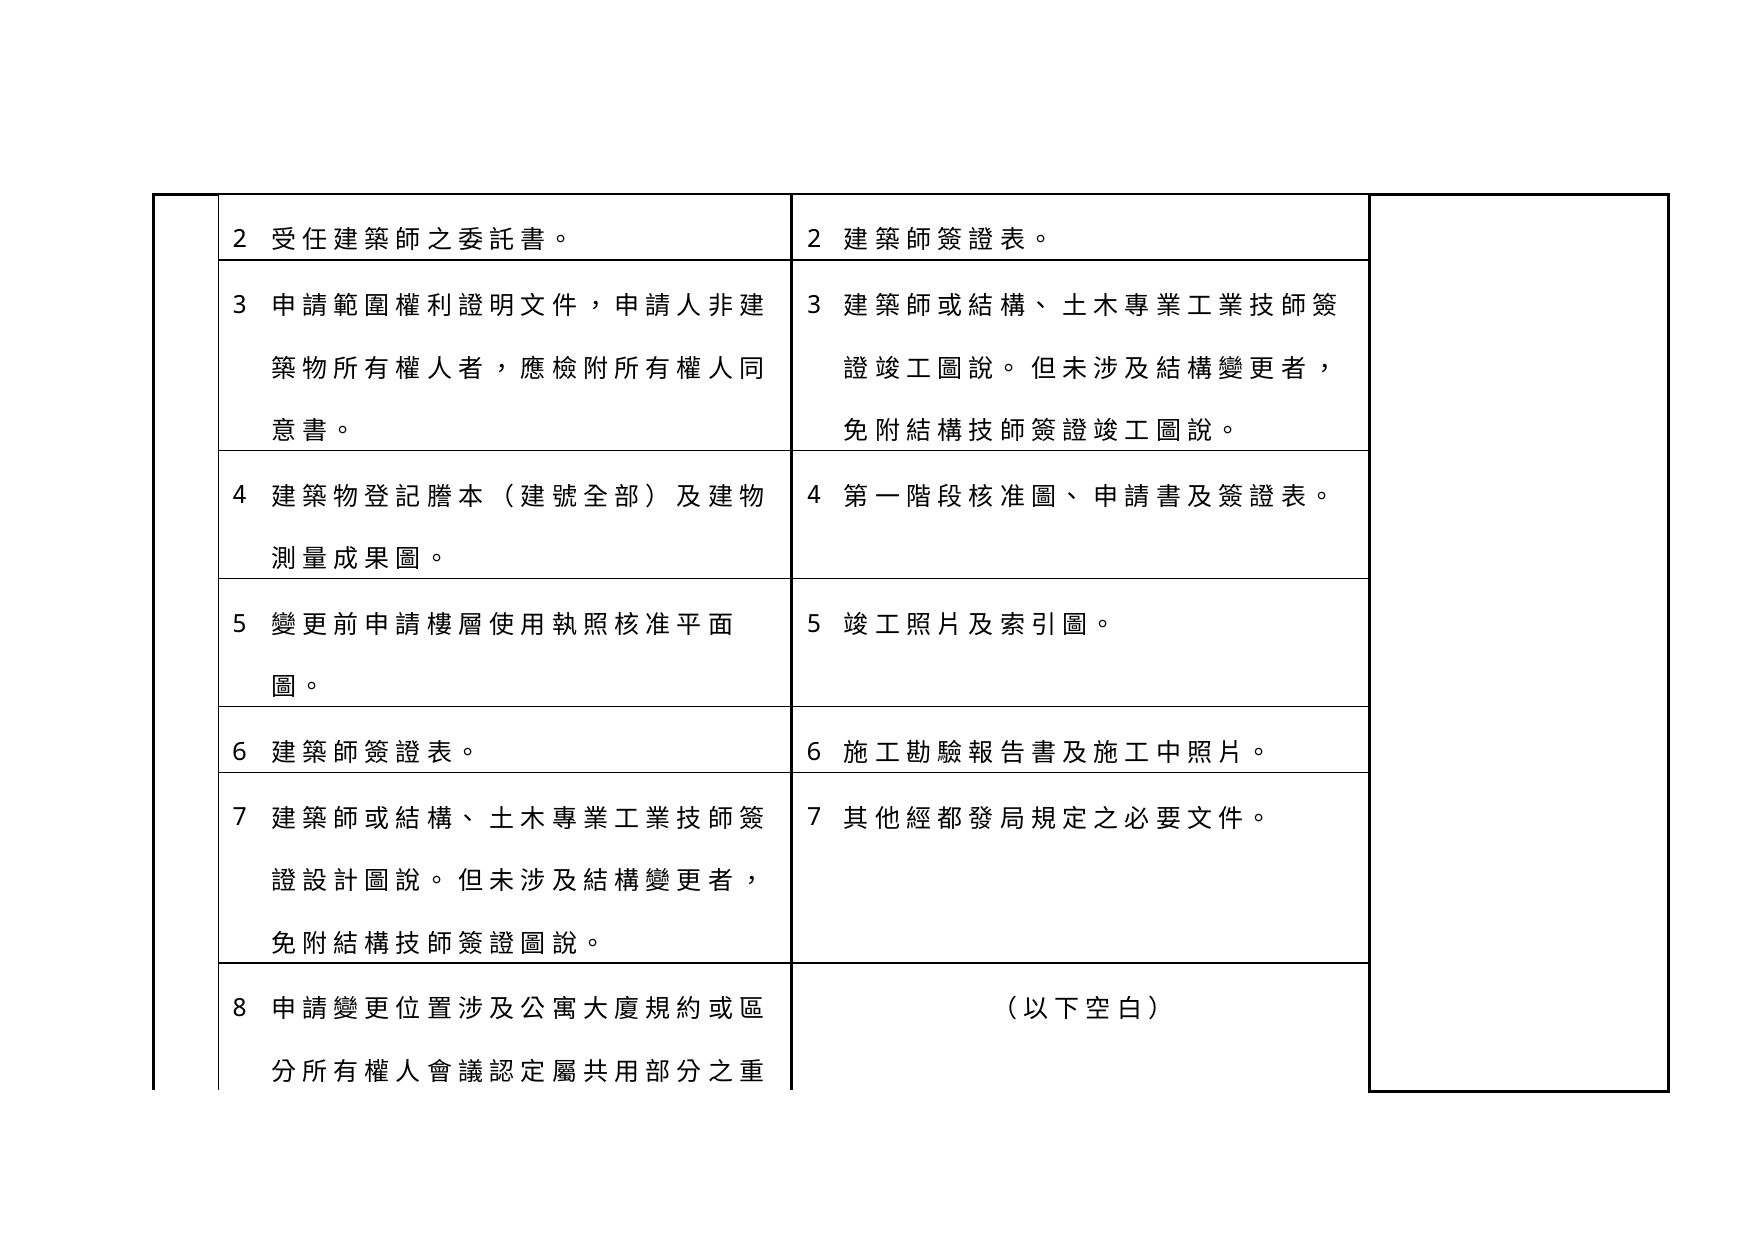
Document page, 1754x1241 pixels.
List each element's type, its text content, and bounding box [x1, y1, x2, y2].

table_cell 建築物登記謄本（建號全部）及建物測量成果圖。 [256, 451, 790, 578]
table_cell 7 [793, 773, 832, 962]
table_cell 3 [793, 261, 832, 449]
table_cell 建築師簽證表。 [832, 195, 1368, 259]
table_cell 建築師或結構、土木專業工業技師簽證設計圖說。但未涉及結構變更者，免附結構技師簽證圖說。 [256, 773, 790, 962]
table_cell 5 [219, 579, 256, 706]
table_cell 竣工照片及索引圖。 [832, 579, 1368, 706]
table_cell 3 [219, 261, 256, 449]
table_cell 6 [219, 707, 256, 771]
table_cell 8 [219, 964, 256, 1090]
table_cell 建築師或結構、土木專業工業技師簽證竣工圖說。但未涉及結構變更者，免附結構技師簽證竣工圖說。 [832, 261, 1368, 449]
table_cell 4 [219, 451, 256, 578]
table_cell （以下空白） [793, 964, 1368, 1090]
table_cell 申請範圍權利證明文件，申請人非建築物所有權人者，應檢附所有權人同意書。 [256, 261, 790, 449]
table_cell 第一階段核准圖、申請書及簽證表。 [832, 451, 1368, 578]
table_cell 受任建築師之委託書。 [256, 195, 790, 259]
table_cell 其他經都發局規定之必要文件。 [832, 773, 1368, 962]
table_cell 7 [219, 773, 256, 962]
table_cell 4 [793, 451, 832, 578]
table_cell 建築師簽證表。 [256, 707, 790, 771]
table_cell [1371, 196, 1667, 1090]
table_cell 2 [793, 195, 832, 259]
table_cell 2 [219, 195, 256, 259]
table_cell [155, 196, 218, 1090]
table_cell 變更前申請樓層使用執照核准平面圖。 [256, 579, 790, 706]
table_cell 6 [793, 707, 832, 771]
table_cell 5 [793, 579, 832, 706]
table_cell 申請變更位置涉及公寓大廈規約或區分所有權人會議認定屬共用部分之重 [256, 964, 790, 1090]
table_cell 施工勘驗報告書及施工中照片。 [832, 707, 1368, 771]
